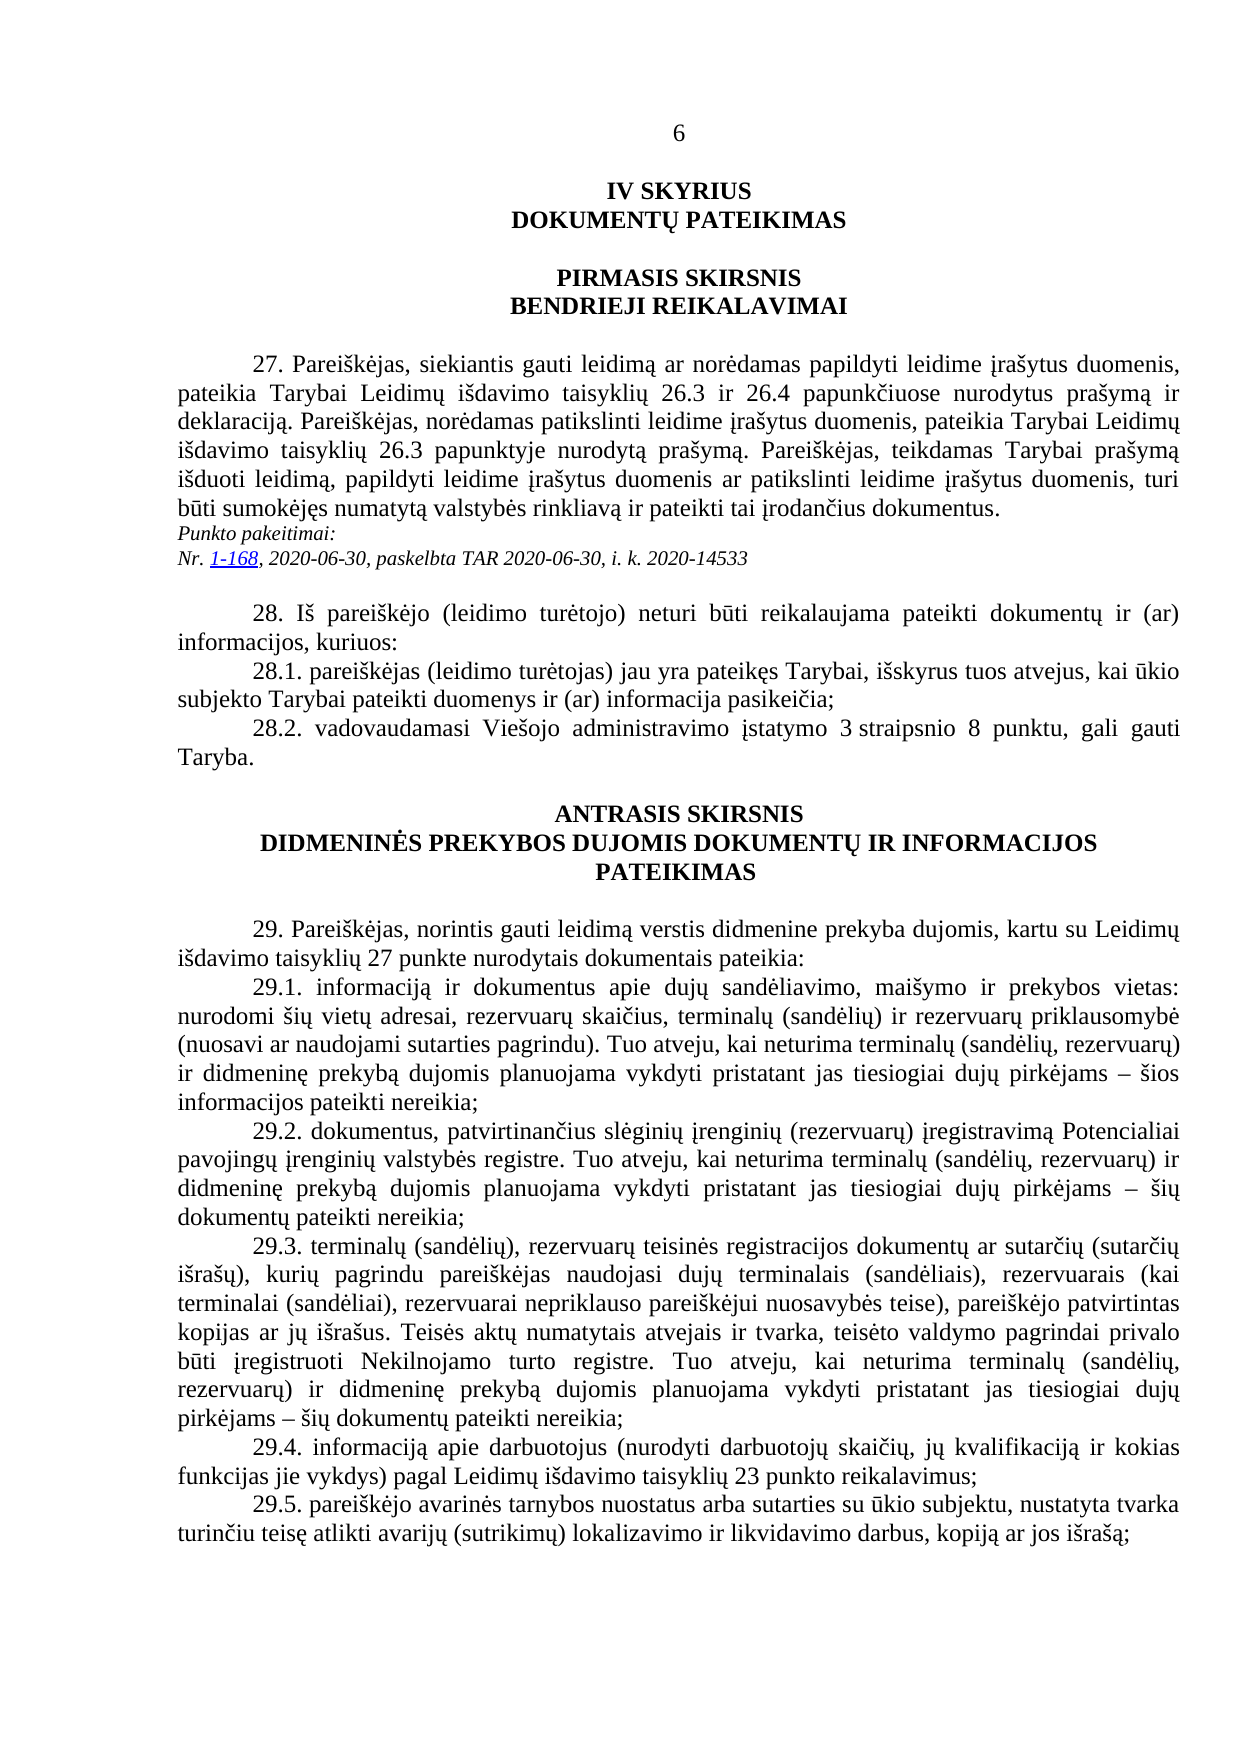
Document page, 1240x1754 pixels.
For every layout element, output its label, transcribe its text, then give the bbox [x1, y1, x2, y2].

text DIDMENINĖS PREKYBOS DUJOMIS DOKUMENTŲ IR INFORMACIJOS PATEIKIMas [177, 828, 1181, 886]
text 29. Pareiškėjas, norintis gauti leidimą verstis didmenine prekyba dujomis, kartu su Leidimų išdavimo taisyklių 27 punkte nurodytais dokumentais pateikia: [177, 914, 1181, 972]
text 28.1. pareiškėjas (leidimo turėtojas) jau yra pateikęs Tarybai, išskyrus tuos atvejus, kai ūkio subjekto Tarybai pateikti duomenys ir (ar) informacija pasikeičia; [177, 656, 1181, 713]
text 29.2. dokumentus, patvirtinančius slėginių įrenginių (rezervuarų) įregistravimą Potencialiai pavojingų įrenginių valstybės registre. Tuo atveju, kai neturima terminalų (sandėlių, rezervuarų) ir didmeninę prekybą dujomis planuojama vykdyti pristatant jas tiesiogiai dujų pirkėjams – šių dokumentų pateikti nereikia; [177, 1116, 1181, 1231]
text Punkto pakeitimai: [177, 521, 1181, 545]
text 27. Pareiškėjas, siekiantis gauti leidimą ar norėdamas papildyti leidime įrašytus duomenis, pateikia Tarybai Leidimų išdavimo taisyklių 26.3 ir 26.4 papunkčiuose nurodytus prašymą ir deklaraciją. Pareiškėjas, norėdamas patikslinti leidime įrašytus duomenis, pateikia Tarybai Leidimų išdavimo taisyklių 26.3 papunktyje nurodytą prašymą. Pareiškėjas, teikdamas Tarybai prašymą išduoti leidimą, papildyti leidime įrašytus duomenis ar patikslinti leidime įrašytus duomenis, turi būti sumokėjęs numatytą valstybės rinkliavą ir pateikti tai įrodančius dokumentus. [177, 349, 1181, 521]
text 29.5. pareiškėjo avarinės tarnybos nuostatus arba sutarties su ūkio subjektu, nustatyta tvarka turinčiu teisę atlikti avarijų (sutrikimų) lokalizavimo ir likvidavimo darbus, kopiją ar jos išrašą; [177, 1489, 1181, 1547]
text 29.3. terminalų (sandėlių), rezervuarų teisinės registracijos dokumentų ar sutarčių (sutarčių išrašų), kurių pagrindu pareiškėjas naudojasi dujų terminalais (sandėliais), rezervuarais (kai terminalai (sandėliai), rezervuarai nepriklauso pareiškėjui nuosavybės teise), pareiškėjo patvirtintas kopijas ar jų išrašus. Teisės aktų numatytais atvejais ir tvarka, teisėto valdymo pagrindai privalo būti įregistruoti Nekilnojamo turto registre. Tuo atveju, kai neturima terminalų (sandėlių, rezervuarų) ir didmeninę prekybą dujomis planuojama vykdyti pristatant jas tiesiogiai dujų pirkėjams – šių dokumentų pateikti nereikia; [177, 1231, 1181, 1432]
text 29.1. informaciją ir dokumentus apie dujų sandėliavimo, maišymo ir prekybos vietas: nurodomi šių vietų adresai, rezervuarų skaičius, terminalų (sandėlių) ir rezervuarų priklausomybė (nuosavi ar naudojami sutarties pagrindu). Tuo atveju, kai neturima terminalų (sandėlių, rezervuarų) ir didmeninę prekybą dujomis planuojama vykdyti pristatant jas tiesiogiai dujų pirkėjams – šios informacijos pateikti nereikia; [177, 972, 1181, 1116]
text bENDRIEJI REIKALAVIMAI [177, 291, 1181, 320]
text 28. Iš pareiškėjo (leidimo turėtojo) neturi būti reikalaujama pateikti dokumentų ir (ar) informacijos, kuriuos: [177, 598, 1181, 656]
text ANTRASIS SKIRSNIS [177, 799, 1181, 828]
text 28.2. vadovaudamasi Viešojo administravimo įstatymo 3 straipsnio 8 punktu, gali gauti Taryba. [177, 713, 1181, 771]
text IV SKYRIUS [177, 176, 1181, 205]
text 29.4. informaciją apie darbuotojus (nurodyti darbuotojų skaičių, jų kvalifikaciją ir kokias funkcijas jie vykdys) pagal Leidimų išdavimo taisyklių 23 punkto reikalavimus; [177, 1432, 1181, 1489]
text DOKUMENTŲ PATEIKIMAS [177, 205, 1181, 234]
text PIRMASIS SKIRSNIS [177, 263, 1181, 291]
text Nr. 1-168, 2020-06-30, paskelbta TAR 2020-06-30, i. k. 2020-14533 [177, 545, 1181, 569]
